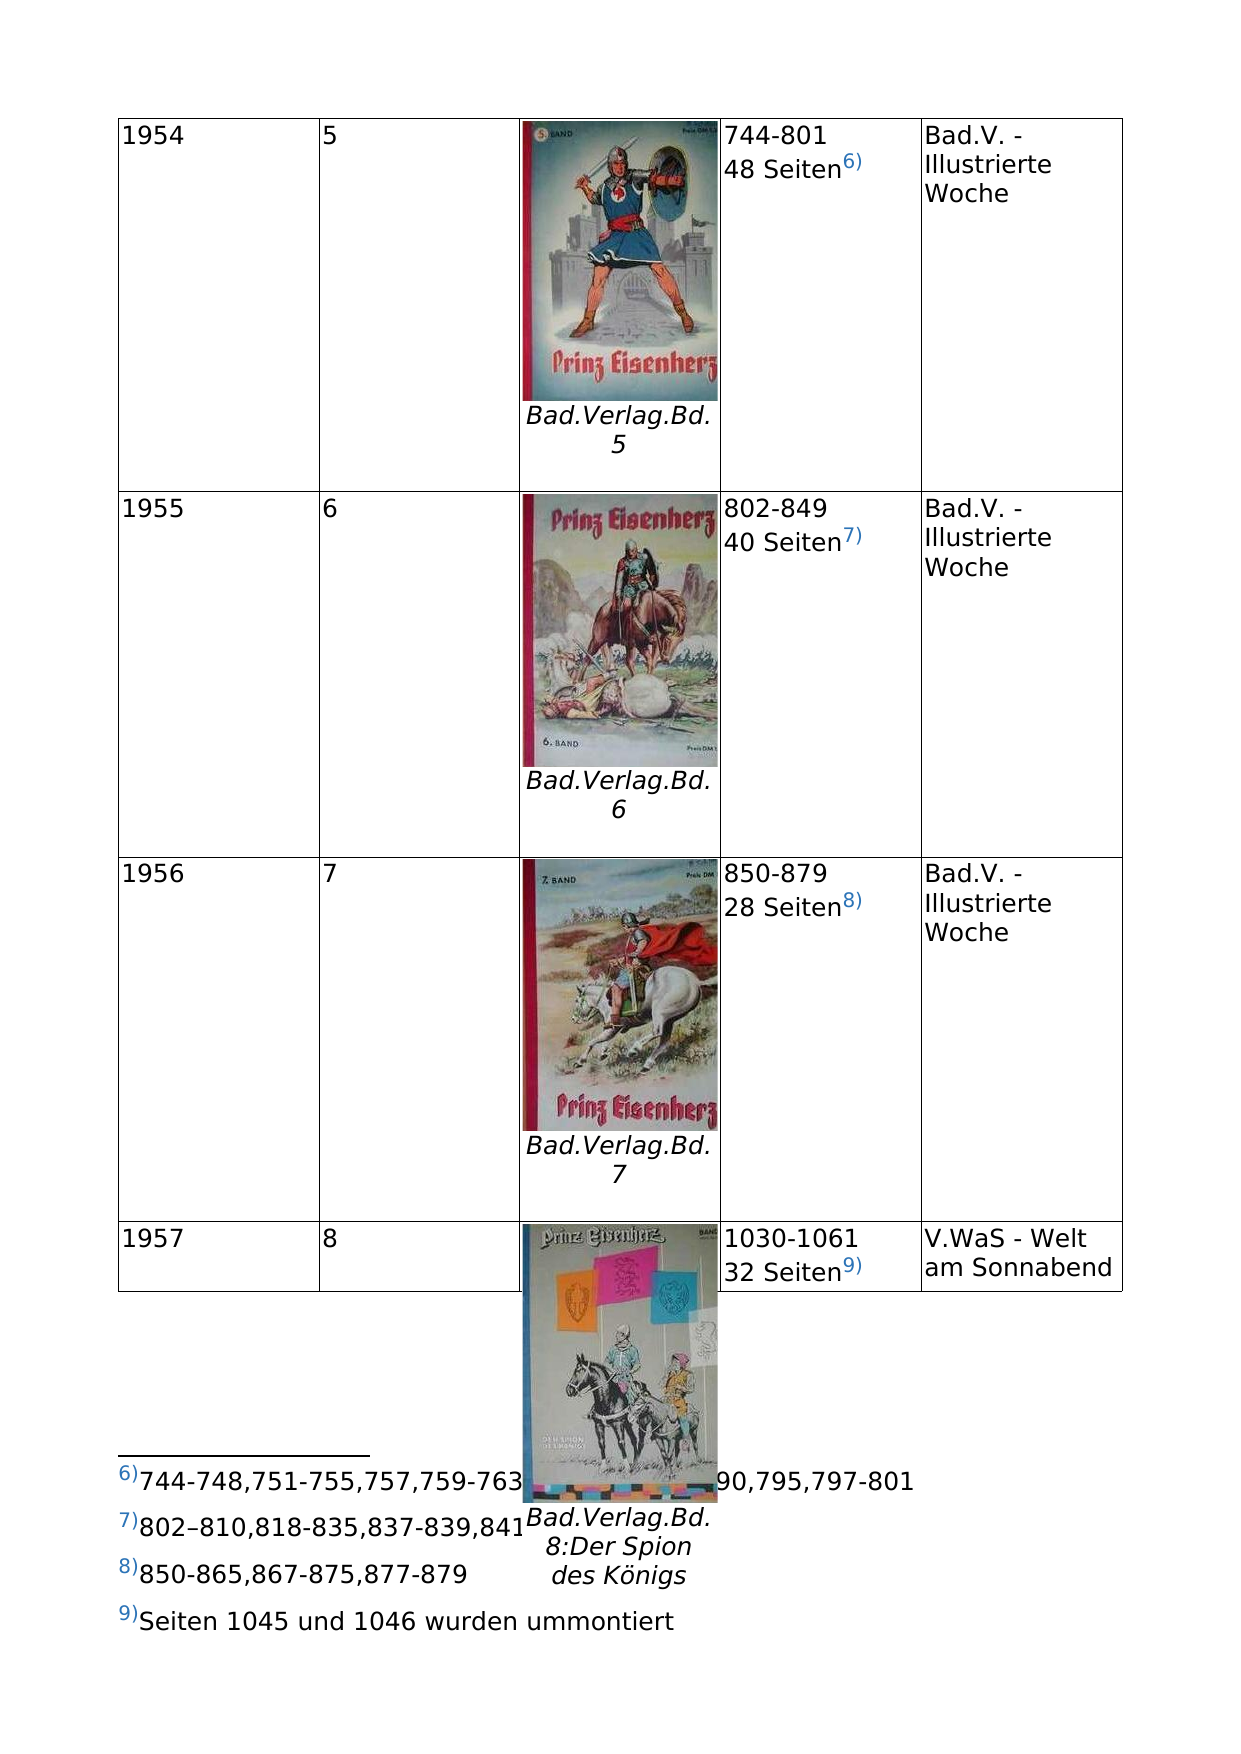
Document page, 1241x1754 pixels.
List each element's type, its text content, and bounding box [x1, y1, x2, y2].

table_cell 802-849 40 Seiten [721, 492, 921, 857]
table_cell 5 [320, 119, 519, 491]
table_cell [520, 492, 720, 857]
table_cell 1956 [119, 858, 319, 1221]
picture [522, 1224, 718, 1503]
table_cell Bad.V. - Illustrierte Woche [922, 858, 1122, 1221]
table_cell 7 [320, 858, 519, 1221]
table_cell 8 [320, 1222, 519, 1291]
table_cell Bad.V. - Illustrierte Woche [922, 492, 1122, 857]
table_cell V.WaS - Welt am Sonnabend [922, 1222, 1122, 1291]
picture [522, 859, 718, 1131]
table_cell 1954 [119, 119, 319, 491]
picture [522, 494, 718, 767]
table_cell 6 [320, 492, 519, 857]
table_cell 850-879 28 Seiten [721, 858, 921, 1221]
table_cell Bad.V. - Illustrierte Woche [922, 119, 1122, 491]
picture [522, 121, 718, 401]
table_cell 744-801 48 Seiten [721, 119, 921, 491]
table_cell [520, 858, 720, 1221]
table_cell 1957 [119, 1222, 319, 1291]
table_cell 1955 [119, 492, 319, 857]
table_cell [520, 119, 720, 491]
table_cell 1030-1061 32 Seiten [721, 1222, 921, 1291]
table_cell gelb-blau-schwarz-graue Farbgebung [523, 1503, 717, 1591]
